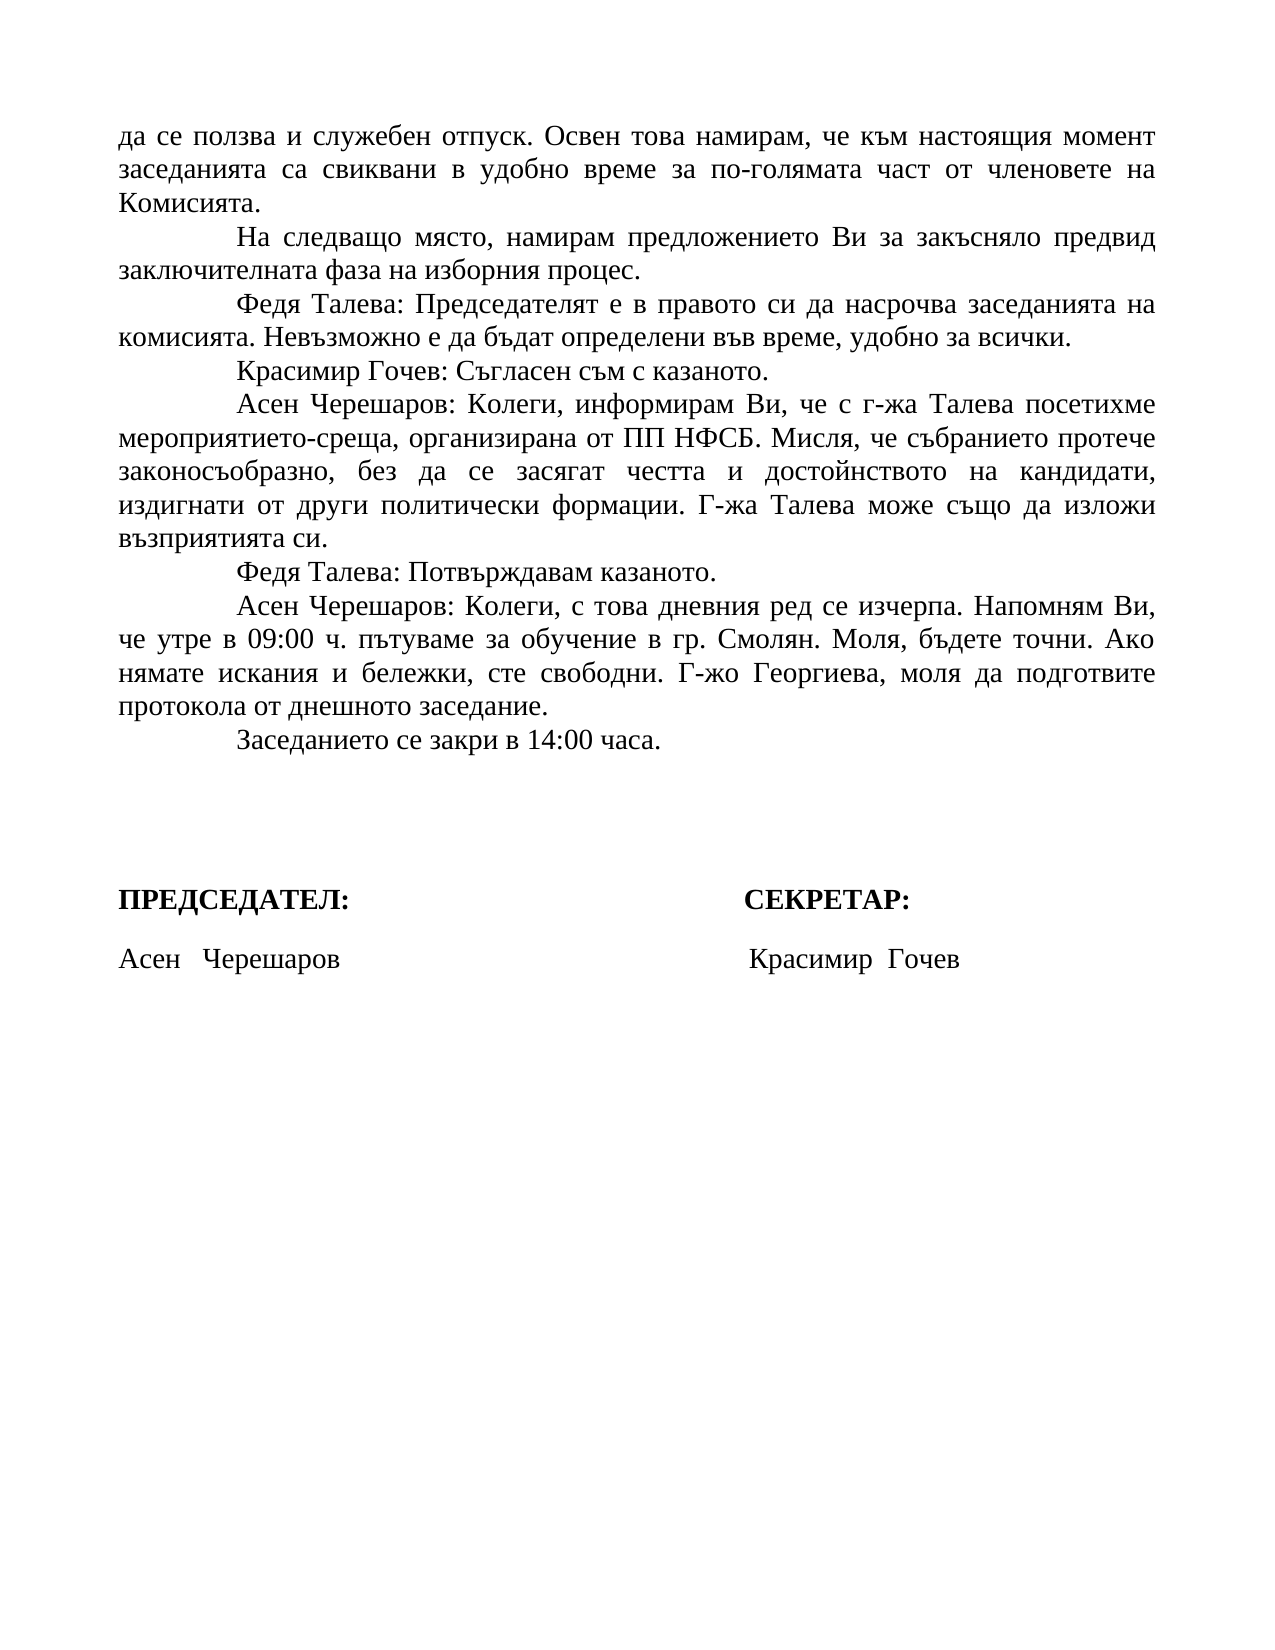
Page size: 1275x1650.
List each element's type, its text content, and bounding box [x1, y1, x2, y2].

text Заседанието се закри в 14:00 часа. [118, 722, 1157, 755]
text да се ползва и служебен отпуск. Освен това намирам, че към настоящия момент заседанията са свиквани в удобно време за по-голямата част от членовете на Комисията. [118, 118, 1157, 219]
text ПРЕДСЕДАТЕЛ: СЕКРЕТАР: [118, 882, 1157, 915]
text Асен Черешаров: Колеги, информирам Ви, че с г-жа Талева посетихме мероприятието-среща, организирана от ПП НФСБ. Мисля, че събранието протече законосъобразно, без да се засягат честта и достойнството на кандидати, издигнати от други политически формации. Г-жа Талева може също да изложи възприятията си. [118, 386, 1157, 554]
text На следващо място, намирам предложението Ви за закъсняло предвид заключителната фаза на изборния процес. [118, 219, 1157, 286]
text Федя Талева: Председателят е в правото си да насрочва заседанията на комисията. Невъзможно е да бъдат определени във време, удобно за всички. [118, 286, 1157, 353]
text Асен Черешаров: Колеги, с това дневния ред се изчерпа. Напомням Ви, че утре в 09:00 ч. пътуваме за обучение в гр. Смолян. Моля, бъдете точни. Ако нямате искания и бележки, сте свободни. Г-жо Георгиева, моля да подготвите протокола от днешното заседание. [118, 588, 1157, 722]
text Асен Черешаров Красимир Гочев [118, 941, 1157, 975]
text Красимир Гочев: Съгласен съм с казаното. [118, 353, 1157, 386]
text Федя Талева: Потвърждавам казаното. [118, 554, 1157, 588]
